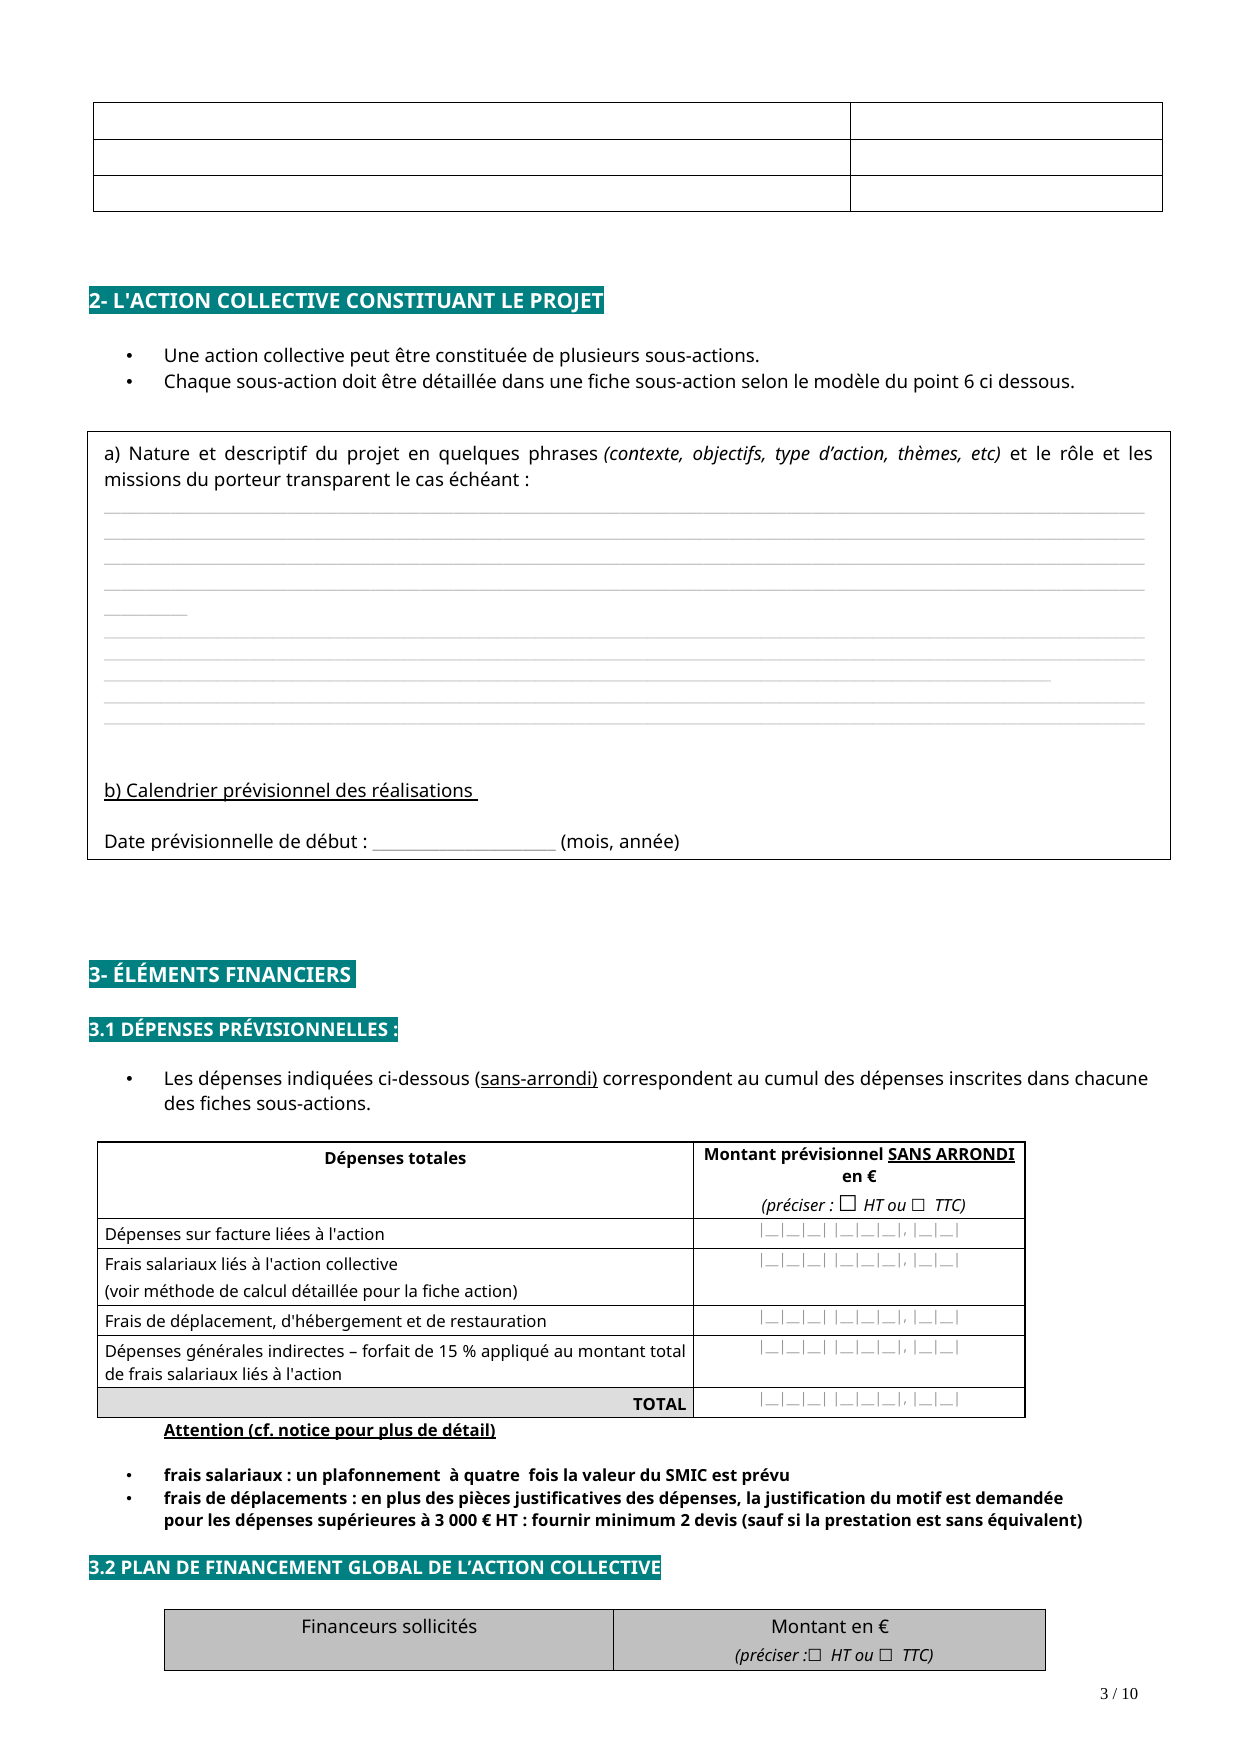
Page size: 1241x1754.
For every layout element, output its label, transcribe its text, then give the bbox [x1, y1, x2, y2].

table_cell |__|__|__| |__|__|__|, |__|__| [694, 1306, 1024, 1334]
text 3- ÉLÉMENTS FINANCIERS [89, 960, 1175, 988]
list ______________________________________________________________________________________________________________________________________________________________________________________________________________________________________________________________________________________________________________________________________________________________________________________________________________________________________________________________________________________________________________________________ [104, 491, 1153, 619]
list frais de déplacements : en plus des pièces justificatives des dépenses, la justification du motif est demandée [126, 1486, 1175, 1509]
list _____________________________________________________________________________________________________ [104, 662, 1153, 684]
table_header Montant prévisionnel SANS ARRONDI en € (préciser : ☐ HT ou ☐ TTC) [694, 1143, 1024, 1218]
table_cell |__|__|__| |__|__|__|, |__|__| [694, 1388, 1024, 1417]
text 3.2 PLAN DE FINANCEMENT GLOBAL DE L’ACTION COLLECTIVE [89, 1554, 1175, 1580]
list pour les dépenses supérieures à 3 000 € HT : fournir minimum 2 devis (sauf si la prestation est sans équivalent) [126, 1509, 1175, 1532]
table_cell Frais salariaux liés à l'action collective (voir méthode de calcul détaillée pour la fiche action) [98, 1249, 693, 1304]
text 2- L'ACTION COLLECTIVE CONSTITUANT LE PROJET [89, 286, 1175, 314]
text 3.1 DÉPENSES PRÉVISIONNELLES : [89, 1017, 1175, 1042]
table_cell TOTAL [98, 1388, 693, 1417]
table_cell Dépenses sur facture liées à l'action [98, 1219, 693, 1248]
list ______________________________________________________________________________________________________________________________________________________________________________________________________________________________ [104, 619, 1153, 662]
table_header Dépenses totales [98, 1143, 693, 1218]
table_cell |__|__|__| |__|__|__|, |__|__| [694, 1249, 1024, 1304]
table_cell |__|__|__| |__|__|__|, |__|__| [694, 1336, 1024, 1387]
table_cell Frais de déplacement, d'hébergement et de restauration [98, 1306, 693, 1334]
table_cell [94, 140, 850, 175]
list Chaque sous-action doit être détaillée dans une fiche sous-action selon le modèle du point 6 ci dessous. [126, 368, 1175, 394]
table_cell [851, 140, 1162, 175]
table_cell Dépenses générales indirectes – forfait de 15 % appliqué au montant total de frais salariaux liés à l'action [98, 1336, 693, 1387]
table_cell |__|__|__| |__|__|__|, |__|__| [694, 1219, 1024, 1248]
list a) Nature et descriptif du projet en quelques phrases (contexte, objectifs, type d’action, thèmes, etc) et le rôle et les missions du porteur transparent le cas échéant : [104, 440, 1153, 491]
table_header Financeurs sollicités [165, 1610, 613, 1670]
table_cell [94, 176, 850, 211]
table_cell [94, 103, 850, 138]
list Les dépenses indiquées ci-dessous (sans-arrondi) correspondent au cumul des dépenses inscrites dans chacune des fiches sous-actions. [126, 1065, 1175, 1116]
list Date prévisionnelle de début : ______________________ (mois, année) [104, 829, 1153, 850]
list Attention (cf. notice pour plus de détail) [126, 1418, 1175, 1441]
table_cell [851, 103, 1162, 138]
list ______________________________________________________________________________________________________________________________________________________________________________________________________________________________ [104, 684, 1153, 727]
table_header Montant en € (préciser :☐ HT ou ☐ TTC) [614, 1610, 1045, 1670]
list frais salariaux : un plafonnement à quatre fois la valeur du SMIC est prévu [126, 1464, 1175, 1486]
list Une action collective peut être constituée de plusieurs sous-actions. [126, 343, 1175, 368]
list b) Calendrier prévisionnel des réalisations [104, 778, 1153, 803]
table_cell [851, 176, 1162, 211]
